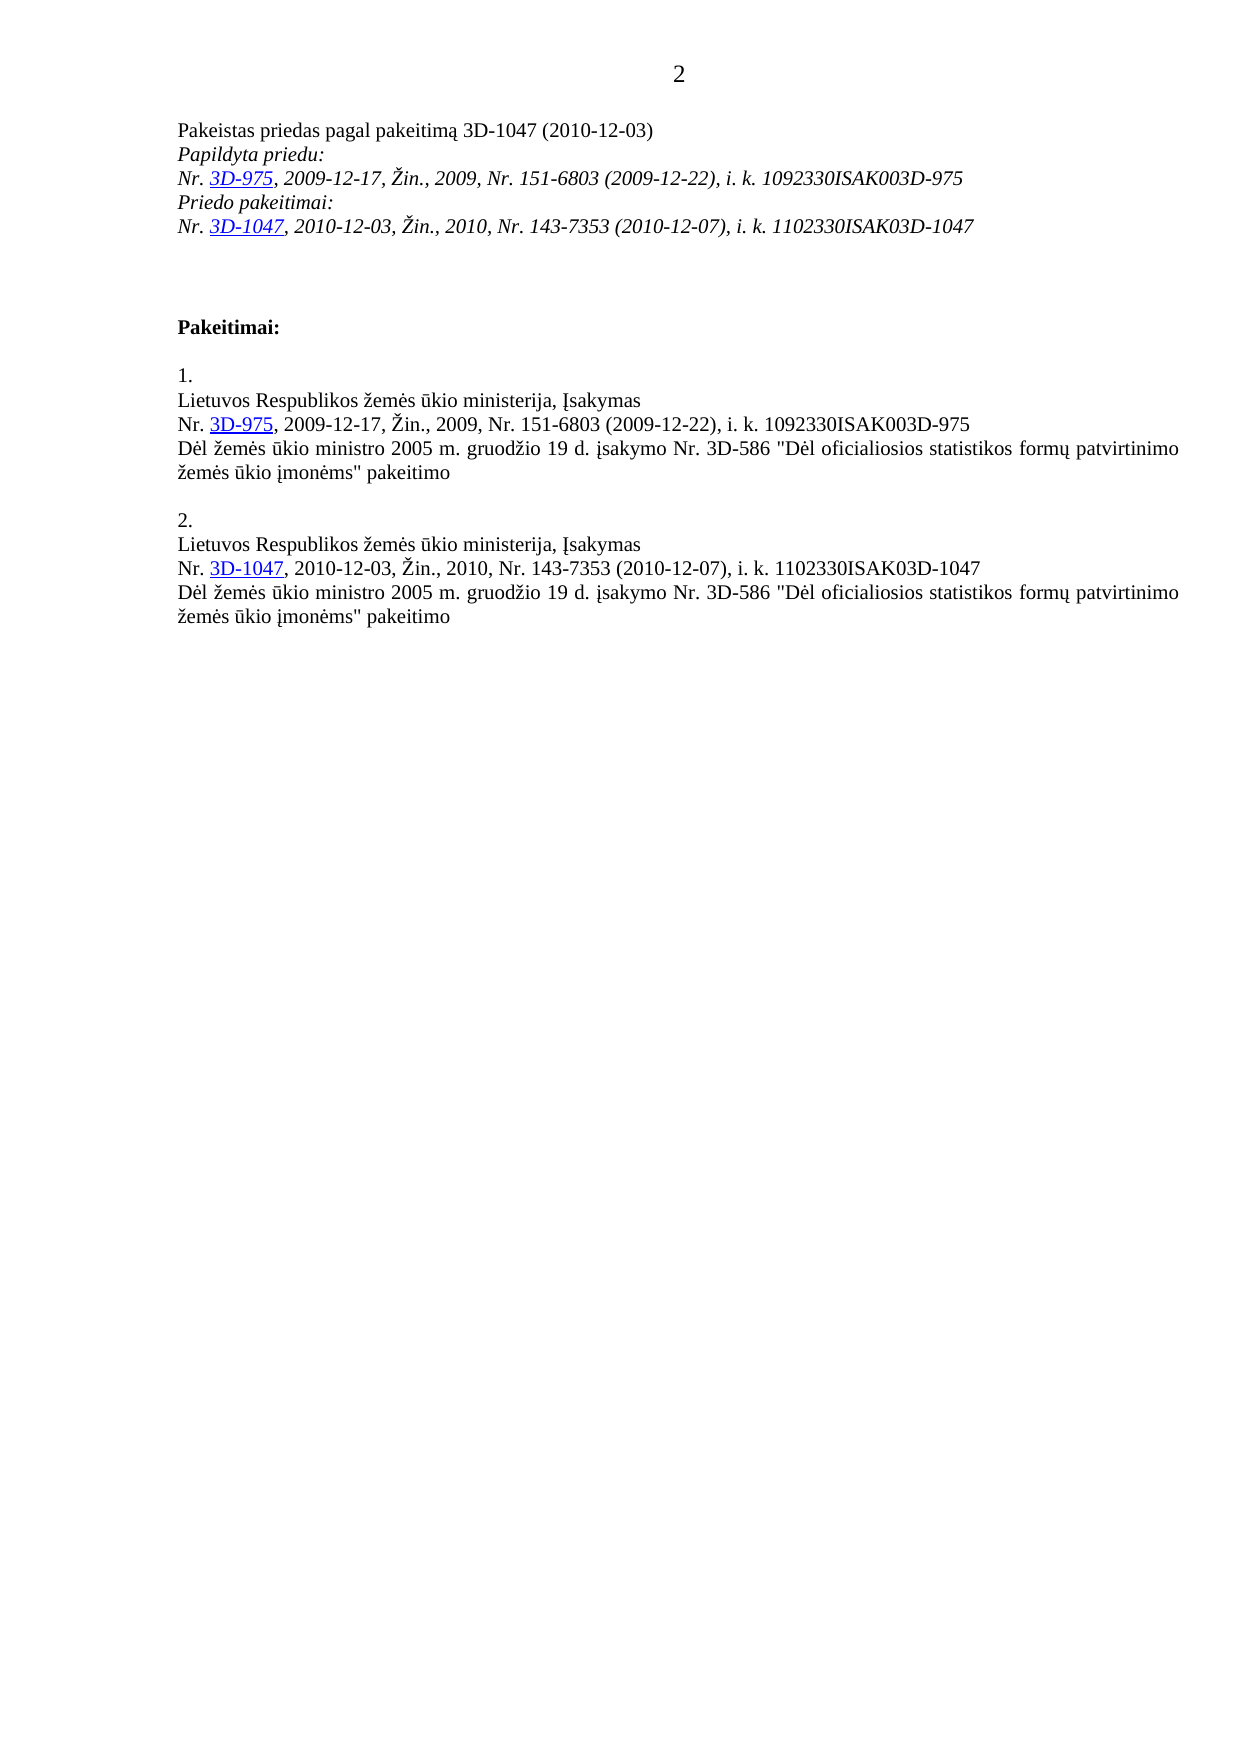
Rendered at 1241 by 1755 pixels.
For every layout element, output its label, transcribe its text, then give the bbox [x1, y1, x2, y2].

text 1. [177, 363, 1181, 387]
text Nr. 3D-975, 2009-12-17, Žin., 2009, Nr. 151-6803 (2009-12-22), i. k. 1092330ISAK003D-975 [177, 166, 1181, 190]
text Lietuvos Respublikos žemės ūkio ministerija, Įsakymas [177, 532, 1181, 556]
text Nr. 3D-1047, 2010-12-03, Žin., 2010, Nr. 143-7353 (2010-12-07), i. k. 1102330ISAK03D-1047 [177, 214, 1181, 238]
text Pakeistas priedas pagal pakeitimą 3D-1047 (2010-12-03) [177, 118, 1181, 142]
text Dėl žemės ūkio ministro 2005 m. gruodžio 19 d. įsakymo Nr. 3D-586 "Dėl oficialiosios statistikos formų patvirtinimo žemės ūkio įmonėms" pakeitimo [177, 580, 1181, 628]
text Lietuvos Respublikos žemės ūkio ministerija, Įsakymas [177, 387, 1181, 412]
text 2. [177, 508, 1181, 532]
text Dėl žemės ūkio ministro 2005 m. gruodžio 19 d. įsakymo Nr. 3D-586 "Dėl oficialiosios statistikos formų patvirtinimo žemės ūkio įmonėms" pakeitimo [177, 436, 1181, 484]
text Papildyta priedu: [177, 142, 1181, 166]
text Nr. 3D-975, 2009-12-17, Žin., 2009, Nr. 151-6803 (2009-12-22), i. k. 1092330ISAK003D-975 [177, 412, 1181, 436]
text Priedo pakeitimai: [177, 190, 1181, 214]
text Nr. 3D-1047, 2010-12-03, Žin., 2010, Nr. 143-7353 (2010-12-07), i. k. 1102330ISAK03D-1047 [177, 556, 1181, 580]
text Pakeitimai: [177, 315, 1181, 339]
